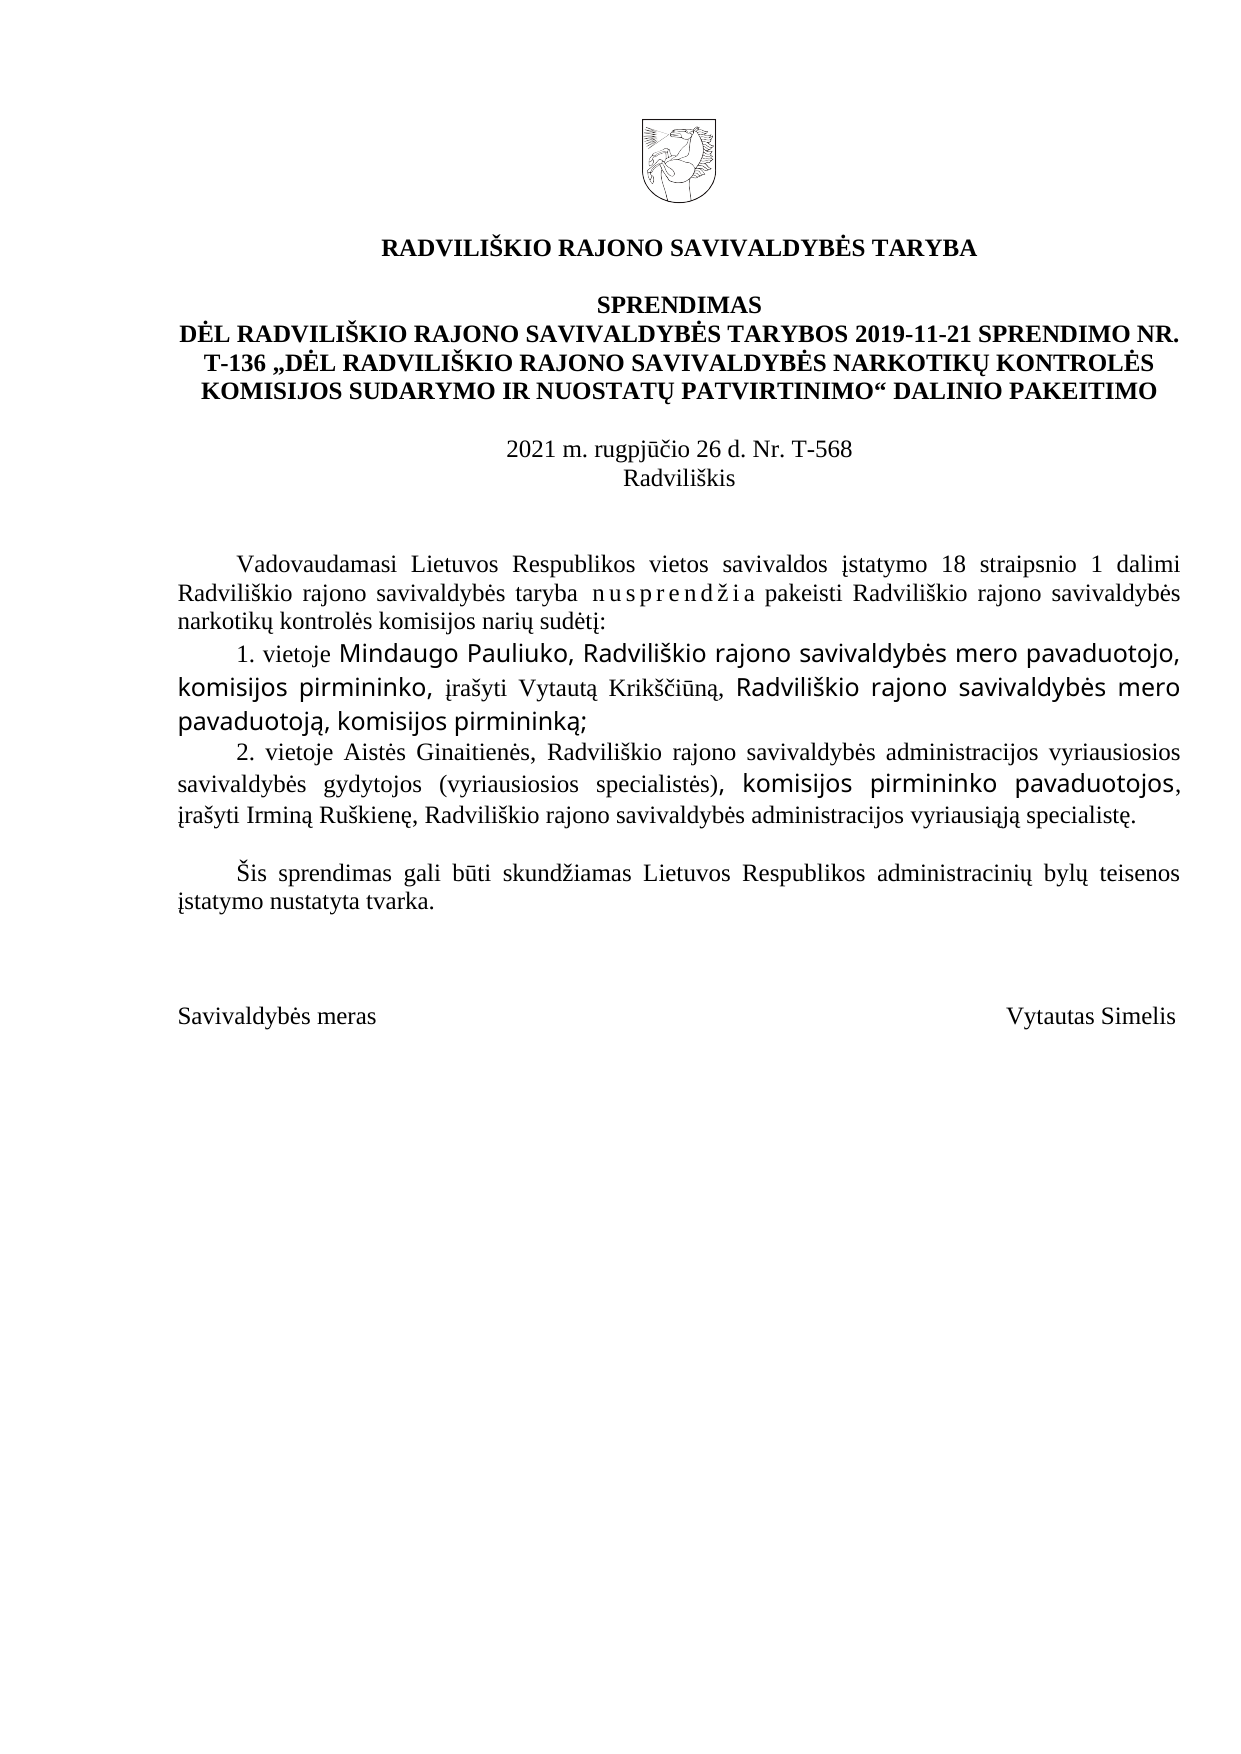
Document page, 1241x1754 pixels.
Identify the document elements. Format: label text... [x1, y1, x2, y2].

text Šis sprendimas gali būti skundžiamas Lietuvos Respublikos administracinių bylų teisenos įstatymo nustatyta tvarka. [177, 858, 1181, 915]
text Vadovaudamasi Lietuvos Respublikos vietos savivaldos įstatymo 18 straipsnio 1 dalimi Radviliškio rajono savivaldybės taryba nusprendžia pakeisti Radviliškio rajono savivaldybės narkotikų kontrolės komisijos narių sudėtį: [177, 549, 1181, 635]
text SPRENDIMAS [177, 290, 1181, 319]
text RADVILIŠKIO RAJONO SAVIVALDYBĖS TARYBA [177, 233, 1181, 261]
text 1. vietoje Mindaugo Pauliuko, Radviliškio rajono savivaldybės mero pavaduotojo, komisijos pirmininko, įrašyti Vytautą Krikščiūną, Radviliškio rajono savivaldybės mero pavaduotoją, komisijos pirmininką; [177, 635, 1181, 737]
text Radviliškis [177, 463, 1181, 491]
text 2021 m. rugpjūčio 26 d. Nr. T-568 [177, 434, 1181, 463]
text 2. vietoje Aistės Ginaitienės, Radviliškio rajono savivaldybės administracijos vyriausiosios savivaldybės gydytojos (vyriausiosios specialistės), komisijos pirmininko pavaduotojos, įrašyti Irminą Ruškienę, Radviliškio rajono savivaldybės administracijos vyriausiąją specialistę. [177, 737, 1181, 829]
text DĖL RADVILIŠKIO RAJONO SAVIVALDYBĖS TARYBOS 2019-11-21 SPRENDIMO NR. T-136 „DĖL RADVILIŠKIO RAJONO SAVIVALDYBĖS NARKOTIKŲ KONTROLĖS KOMISIJOS SUDARYMO IR NUOSTATŲ PATVIRTINIMO“ DALINIO PAKEITIMO [177, 319, 1181, 405]
text Savivaldybės meras Vytautas Simelis [177, 1001, 1181, 1030]
